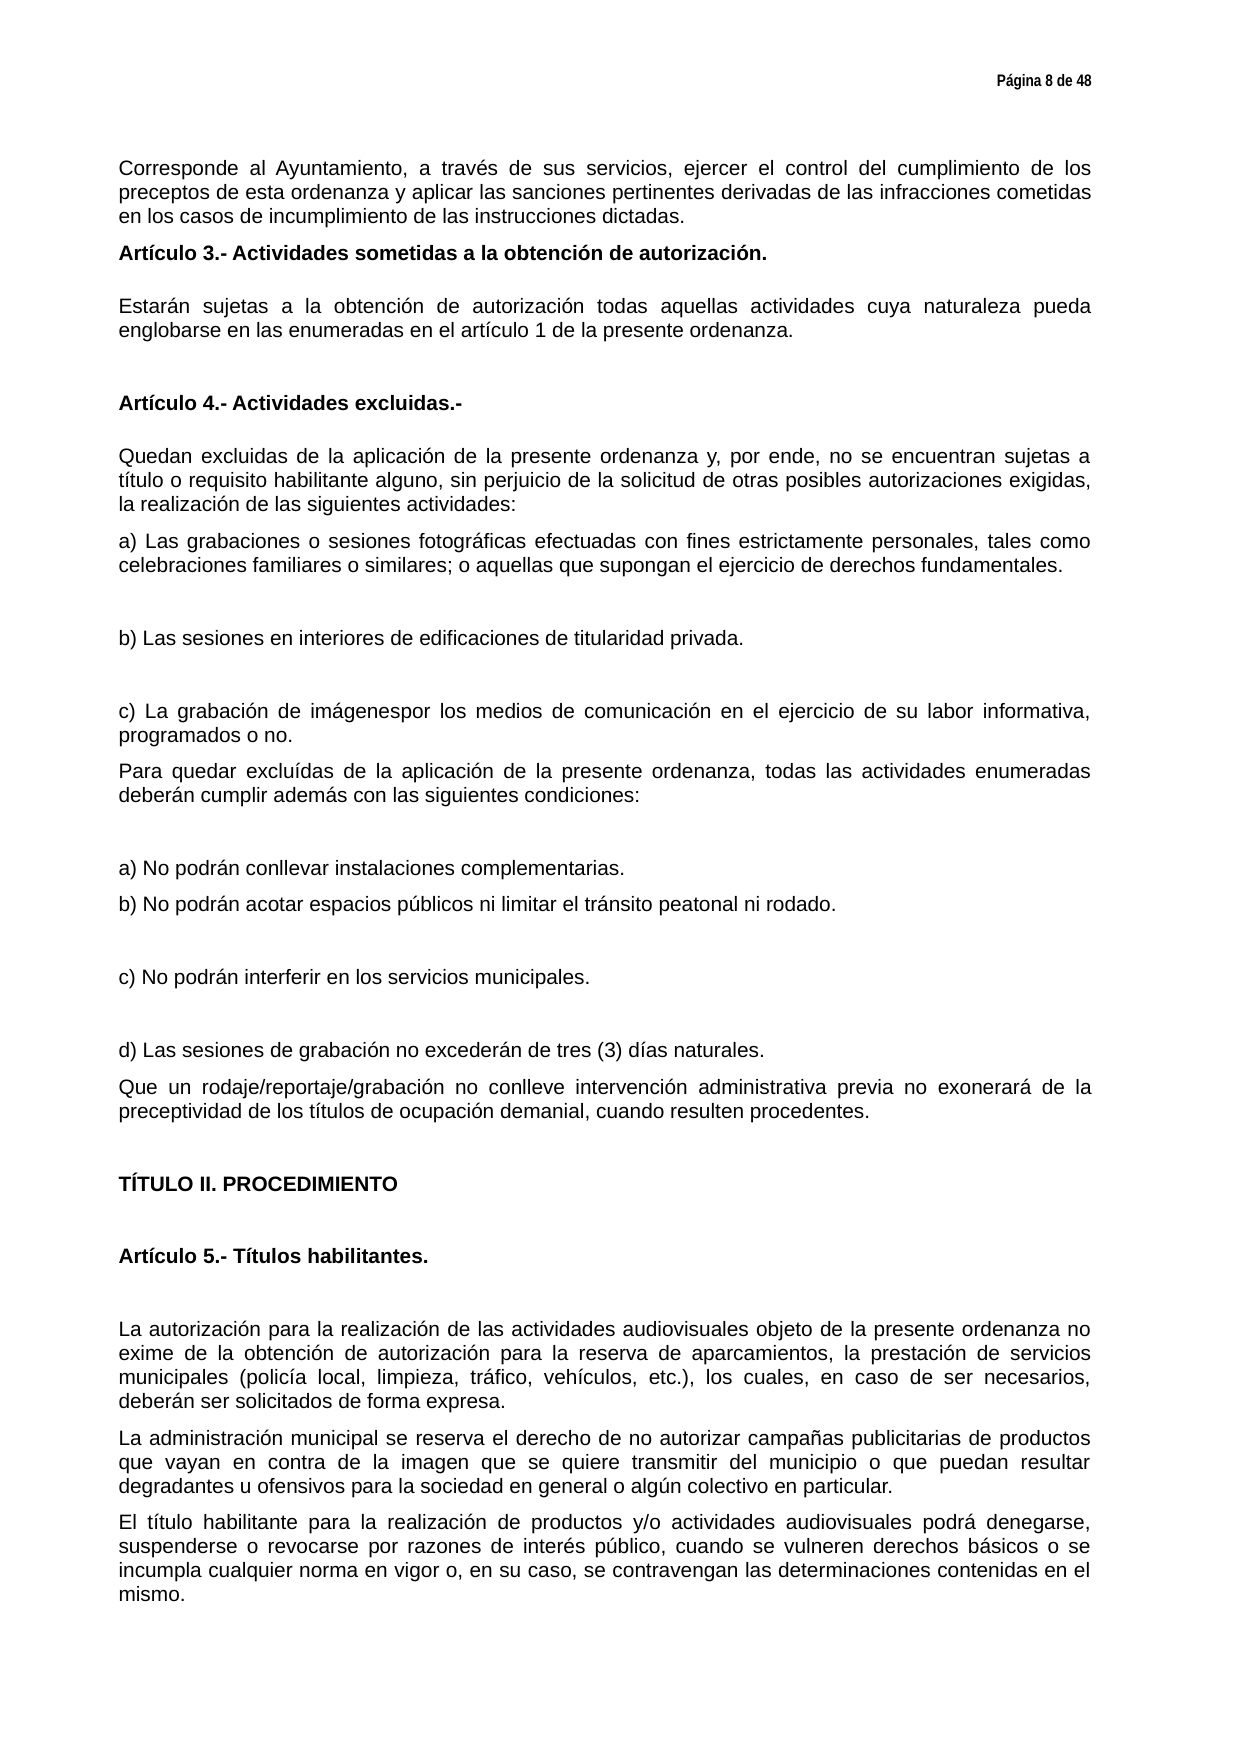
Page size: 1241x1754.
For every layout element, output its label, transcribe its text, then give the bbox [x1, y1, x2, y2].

text Que un rodaje/reportaje/grabación no conlleve intervención administrativa previa no exonerará de la preceptividad de los títulos de ocupación demanial, cuando resulten procedentes. [118, 1074, 1092, 1122]
text La autorización para la realización de las actividades audiovisuales objeto de la presente ordenanza no exime de la obtención de autorización para la reserva de aparcamientos, la prestación de servicios municipales (policía local, limpieza, tráfico, vehículos, etc.), los cuales, en caso de ser necesarios, deberán ser solicitados de forma expresa. [118, 1317, 1092, 1413]
text Corresponde al Ayuntamiento, a través de sus servicios, ejercer el control del cumplimiento de los preceptos de esta ordenanza y aplicar las sanciones pertinentes derivadas de las infracciones cometidas en los casos de incumplimiento de las instrucciones dictadas. [118, 156, 1092, 228]
text d) Las sesiones de grabación no excederán de tres (3) días naturales. [118, 1038, 1092, 1062]
text El título habilitante para la realización de productos y/o actividades audiovisuales podrá denegarse, suspenderse o revocarse por razones de interés público, cuando se vulneren derechos básicos o se incumpla cualquier norma en vigor o, en su caso, se contravengan las determinaciones contenidas en el mismo. [118, 1510, 1092, 1606]
text c) La grabación de imágenespor los medios de comunicación en el ejercicio de su labor informativa, programados o no. [118, 698, 1092, 746]
text a) Las grabaciones o sesiones fotográficas efectuadas con fines estrictamente personales, tales como celebraciones familiares o similares; o aquellas que supongan el ejercicio de derechos fundamentales. [118, 529, 1092, 577]
text Estarán sujetas a la obtención de autorización todas aquellas actividades cuya naturaleza pueda englobarse en las enumeradas en el artículo 1 de la presente ordenanza. [118, 294, 1092, 342]
subtitle Artículo 3.- Actividades sometidas a la obtención de autorización. [118, 241, 1092, 264]
text Para quedar excluídas de la aplicación de la presente ordenanza, todas las actividades enumeradas deberán cumplir además con las siguientes condiciones: [118, 759, 1092, 807]
text La administración municipal se reserva el derecho de no autorizar campañas publicitarias de productos que vayan en contra de la imagen que se quiere transmitir del municipio o que puedan resultar degradantes u ofensivos para la sociedad en general o algún colectivo en particular. [118, 1426, 1092, 1497]
text TÍTULO II. PROCEDIMIENTO [118, 1171, 1092, 1195]
text Artículo 5.- Títulos habilitantes. [118, 1244, 1092, 1268]
text a) No podrán conllevar instalaciones complementarias. [118, 856, 1092, 880]
text b) No podrán acotar espacios públicos ni limitar el tránsito peatonal ni rodado. [118, 892, 1092, 916]
subtitle Artículo 4.- Actividades excluidas.- [118, 391, 1092, 415]
text c) No podrán interferir en los servicios municipales. [118, 965, 1092, 989]
text Quedan excluidas de la aplicación de la presente ordenanza y, por ende, no se encuentran sujetas a título o requisito habilitante alguno, sin perjuicio de la solicitud de otras posibles autorizaciones exigidas, la realización de las siguientes actividades: [118, 444, 1092, 516]
text b) Las sesiones en interiores de edificaciones de titularidad privada. [118, 626, 1092, 649]
